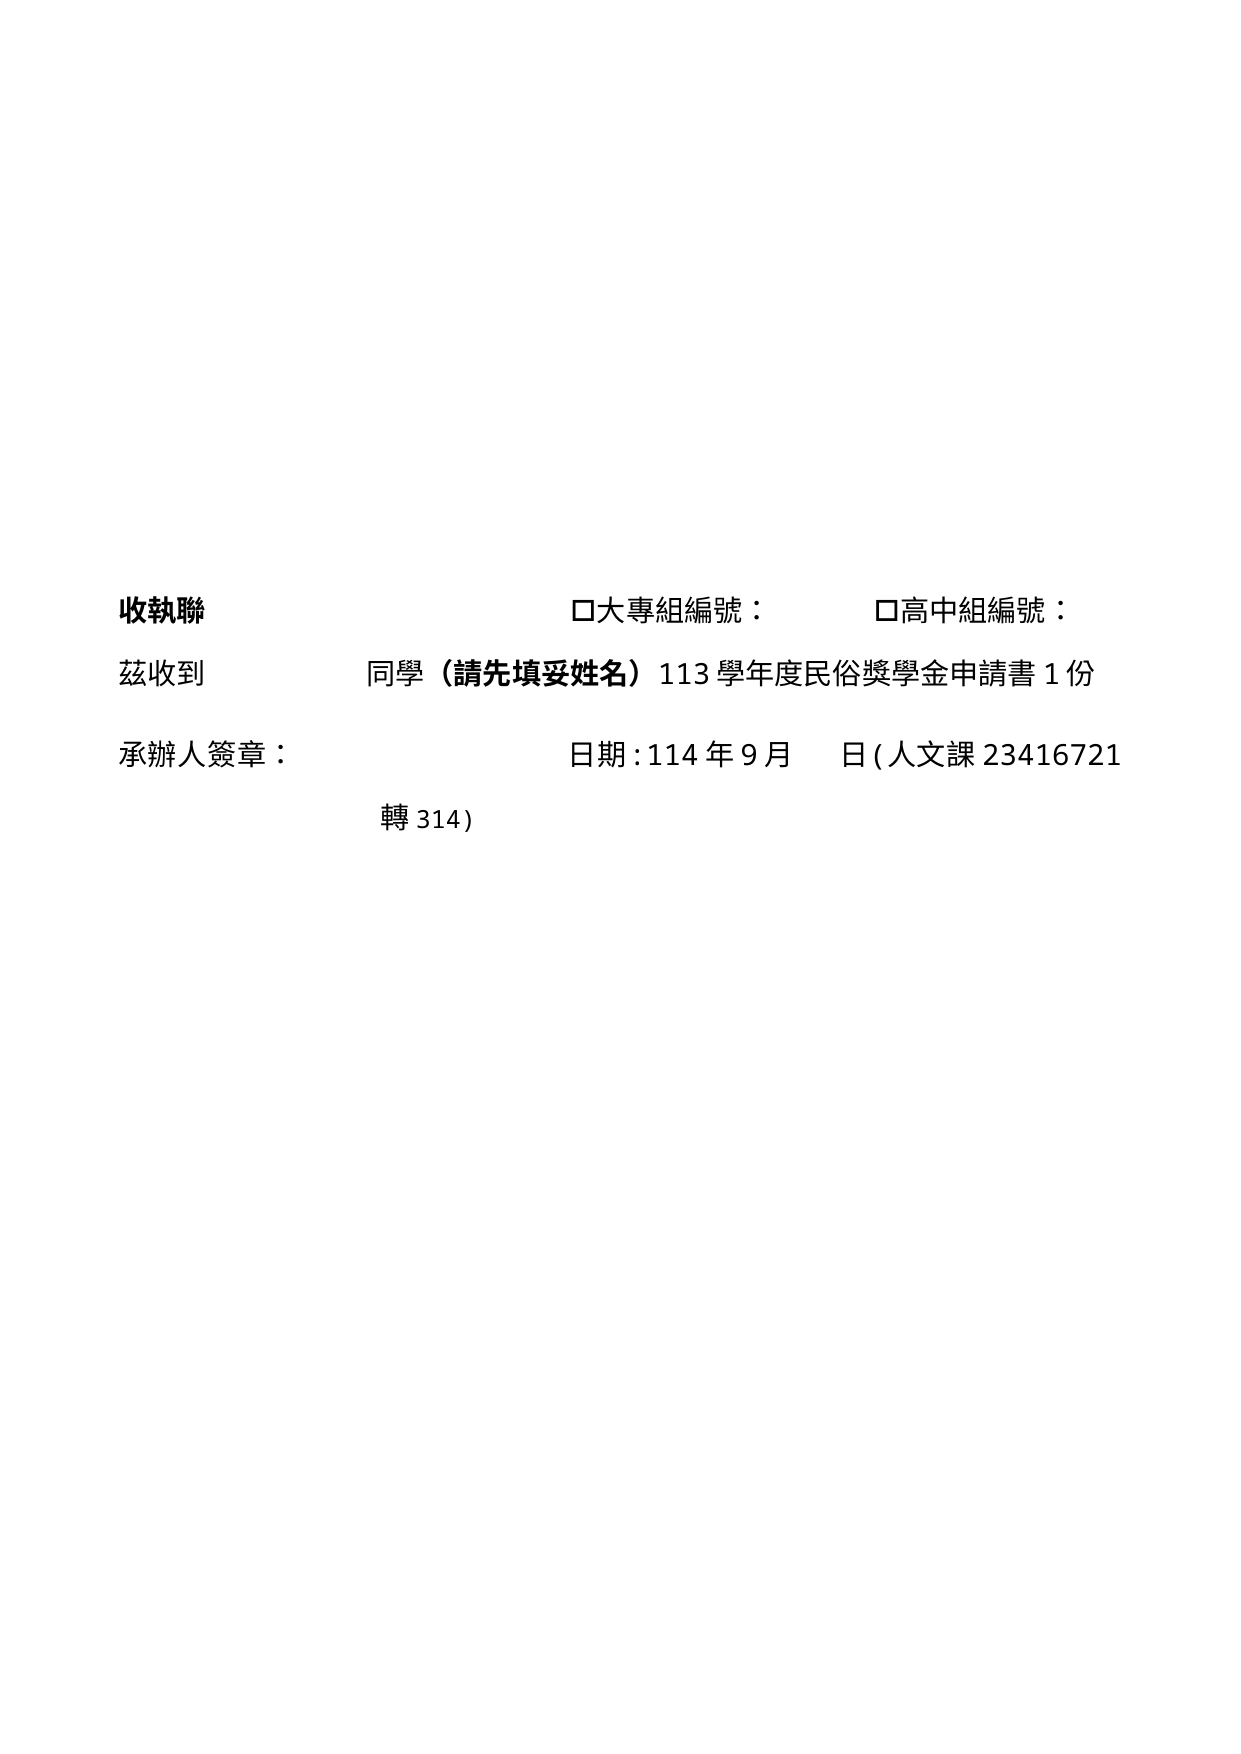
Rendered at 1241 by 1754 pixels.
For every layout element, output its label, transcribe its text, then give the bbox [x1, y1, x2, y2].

text 承辦人簽章： 日期:114年9月 日(人文課23416721轉314) [118, 711, 1122, 836]
text 茲收到 同學（請先填妥姓名）113學年度民俗獎學金申請書1份 [118, 630, 1122, 692]
text 收執聯 大專組編號： 高中組編號： [118, 567, 1122, 630]
